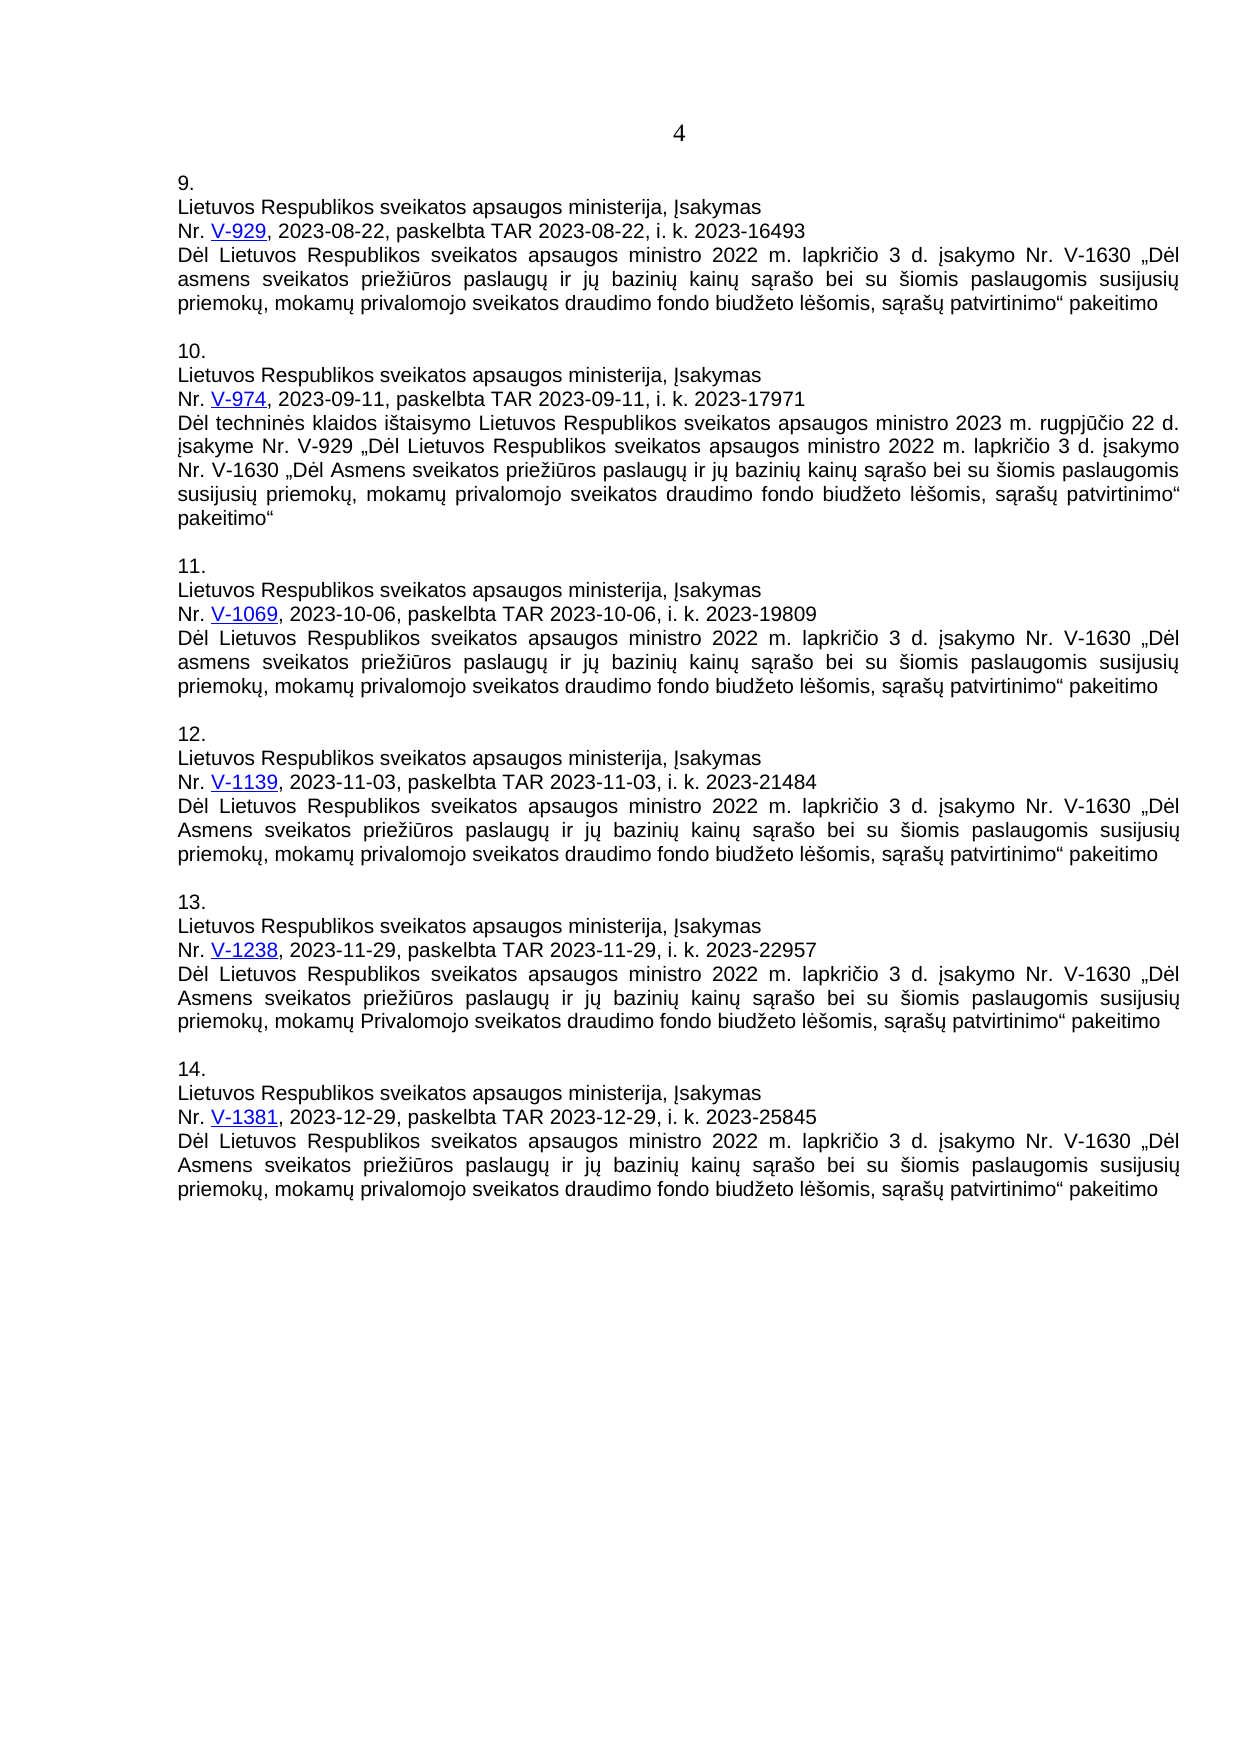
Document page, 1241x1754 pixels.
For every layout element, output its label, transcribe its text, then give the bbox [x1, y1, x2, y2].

text Lietuvos Respublikos sveikatos apsaugos ministerija, Įsakymas [177, 1081, 1181, 1105]
text 12. [177, 722, 1181, 746]
text Nr. V-1238, 2023-11-29, paskelbta TAR 2023-11-29, i. k. 2023-22957 [177, 937, 1181, 961]
text Dėl Lietuvos Respublikos sveikatos apsaugos ministro 2022 m. lapkričio 3 d. įsakymo Nr. V-1630 „Dėl Asmens sveikatos priežiūros paslaugų ir jų bazinių kainų sąrašo bei su šiomis paslaugomis susijusių priemokų, mokamų privalomojo sveikatos draudimo fondo biudžeto lėšomis, sąrašų patvirtinimo“ pakeitimo [177, 794, 1181, 866]
text 10. [177, 338, 1181, 362]
text Dėl Lietuvos Respublikos sveikatos apsaugos ministro 2022 m. lapkričio 3 d. įsakymo Nr. V-1630 „Dėl Asmens sveikatos priežiūros paslaugų ir jų bazinių kainų sąrašo bei su šiomis paslaugomis susijusių priemokų, mokamų privalomojo sveikatos draudimo fondo biudžeto lėšomis, sąrašų patvirtinimo“ pakeitimo [177, 1129, 1181, 1201]
text Lietuvos Respublikos sveikatos apsaugos ministerija, Įsakymas [177, 195, 1181, 219]
text Nr. V-1381, 2023-12-29, paskelbta TAR 2023-12-29, i. k. 2023-25845 [177, 1105, 1181, 1129]
text Dėl Lietuvos Respublikos sveikatos apsaugos ministro 2022 m. lapkričio 3 d. įsakymo Nr. V-1630 „Dėl asmens sveikatos priežiūros paslaugų ir jų bazinių kainų sąrašo bei su šiomis paslaugomis susijusių priemokų, mokamų privalomojo sveikatos draudimo fondo biudžeto lėšomis, sąrašų patvirtinimo“ pakeitimo [177, 626, 1181, 698]
text Lietuvos Respublikos sveikatos apsaugos ministerija, Įsakymas [177, 746, 1181, 770]
text Dėl Lietuvos Respublikos sveikatos apsaugos ministro 2022 m. lapkričio 3 d. įsakymo Nr. V-1630 „Dėl asmens sveikatos priežiūros paslaugų ir jų bazinių kainų sąrašo bei su šiomis paslaugomis susijusių priemokų, mokamų privalomojo sveikatos draudimo fondo biudžeto lėšomis, sąrašų patvirtinimo“ pakeitimo [177, 243, 1181, 314]
text 9. [177, 171, 1181, 195]
text Nr. V-1069, 2023-10-06, paskelbta TAR 2023-10-06, i. k. 2023-19809 [177, 602, 1181, 626]
text Dėl techninės klaidos ištaisymo Lietuvos Respublikos sveikatos apsaugos ministro 2023 m. rugpjūčio 22 d. įsakyme Nr. V-929 „Dėl Lietuvos Respublikos sveikatos apsaugos ministro 2022 m. lapkričio 3 d. įsakymo Nr. V-1630 „Dėl Asmens sveikatos priežiūros paslaugų ir jų bazinių kainų sąrašo bei su šiomis paslaugomis susijusių priemokų, mokamų privalomojo sveikatos draudimo fondo biudžeto lėšomis, sąrašų patvirtinimo“ pakeitimo“ [177, 410, 1181, 530]
text Dėl Lietuvos Respublikos sveikatos apsaugos ministro 2022 m. lapkričio 3 d. įsakymo Nr. V-1630 „Dėl Asmens sveikatos priežiūros paslaugų ir jų bazinių kainų sąrašo bei su šiomis paslaugomis susijusių priemokų, mokamų Privalomojo sveikatos draudimo fondo biudžeto lėšomis, sąrašų patvirtinimo“ pakeitimo [177, 961, 1181, 1033]
text Lietuvos Respublikos sveikatos apsaugos ministerija, Įsakymas [177, 362, 1181, 386]
text 13. [177, 889, 1181, 913]
text Nr. V-929, 2023-08-22, paskelbta TAR 2023-08-22, i. k. 2023-16493 [177, 219, 1181, 243]
text 11. [177, 554, 1181, 578]
text Lietuvos Respublikos sveikatos apsaugos ministerija, Įsakymas [177, 578, 1181, 602]
text Nr. V-974, 2023-09-11, paskelbta TAR 2023-09-11, i. k. 2023-17971 [177, 386, 1181, 410]
text Nr. V-1139, 2023-11-03, paskelbta TAR 2023-11-03, i. k. 2023-21484 [177, 770, 1181, 794]
text Lietuvos Respublikos sveikatos apsaugos ministerija, Įsakymas [177, 913, 1181, 937]
text 14. [177, 1057, 1181, 1081]
